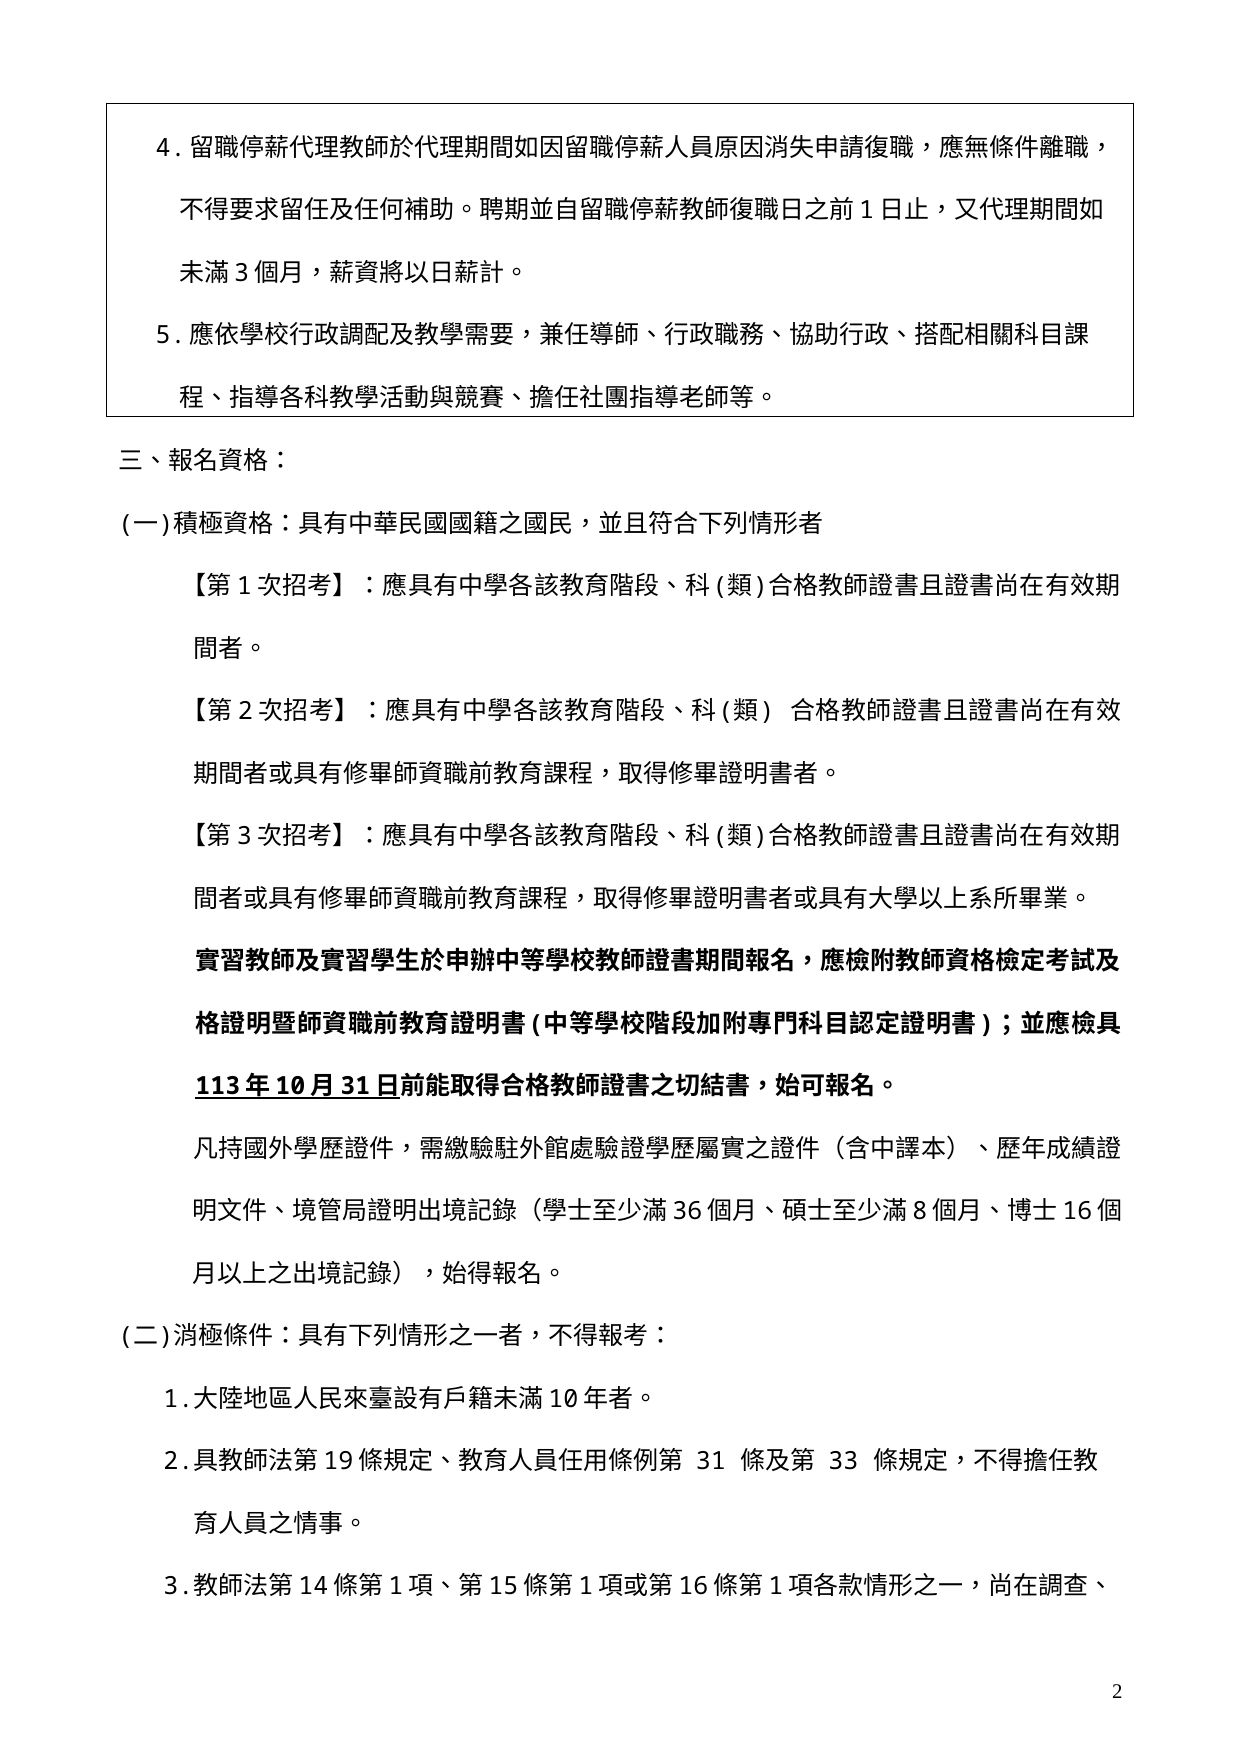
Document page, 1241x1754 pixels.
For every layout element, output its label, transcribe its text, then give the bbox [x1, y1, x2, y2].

text 【第3次招考】：應具有中學各該教育階段、科(類)合格教師證書且證書尚在有效期間者或具有修畢師資職前教育課程，取得修畢證明書者或具有大學以上系所畢業。 [131, 792, 1122, 917]
table_cell 各科報名超過10人則先進行筆試初試，錄取8人參加複試。初試成績遇有同分時，得增額錄取。 各科報名人數若未達辦理初試門檻人數，直接進入複試。 依甄試成績，擇優備取人員，於113年8月1日前依序遞補本次甄選同類科缺額，得不足額錄取。 留職停薪代理教師於代理期間如因留職停薪人員原因消失申請復職，應無條件離職，不得要求留任及任何補助。聘期並自留職停薪教師復職日之前1日止，又代理期間如未滿3個月，薪資將以日薪計。 應依學校行政調配及教學需要，兼任導師、行政職務、協助行政、搭配相關科目課程、指導各科教學活動與競賽、擔任社團指導老師等。 [107, 104, 1133, 416]
text 實習教師及實習學生於申辦中等學校教師證書期間報名，應檢附教師資格檢定考試及格證明暨師資職前教育證明書(中等學校階段加附專門科目認定證明書)；並應檢具113年10月31日前能取得合格教師證書之切結書，始可報名。 [120, 917, 1122, 1105]
text 【第1次招考】：應具有中學各該教育階段、科(類)合格教師證書且證書尚在有效期間者。 [131, 542, 1122, 667]
text 三、報名資格： [118, 417, 1122, 480]
text 凡持國外學歷證件，需繳驗駐外館處驗證學歷屬實之證件（含中譯本）、歷年成績證明文件、境管局證明出境記錄（學士至少滿36個月、碩士至少滿8個月、博士16個月以上之出境記錄），始得報名。 [118, 1105, 1122, 1292]
text 1.大陸地區人民來臺設有戶籍未滿10年者。 [118, 1355, 1122, 1417]
text (一)積極資格：具有中華民國國籍之國民，並且符合下列情形者 [118, 480, 1122, 542]
text 【第2次招考】：應具有中學各該教育階段、科(類) 合格教師證書且證書尚在有效期間者或具有修畢師資職前教育課程，取得修畢證明書者。 [131, 667, 1122, 792]
text 2.具教師法第19條規定、教育人員任用條例第 31 條及第 33 條規定，不得擔任教育人員之情事。 [118, 1417, 1122, 1542]
text (二)消極條件：具有下列情形之一者，不得報考： [118, 1292, 1122, 1355]
text 3.教師法第14條第1項、第15條第1項或第16條第1項各款情形之一，尚在調查、 [118, 1542, 1122, 1605]
